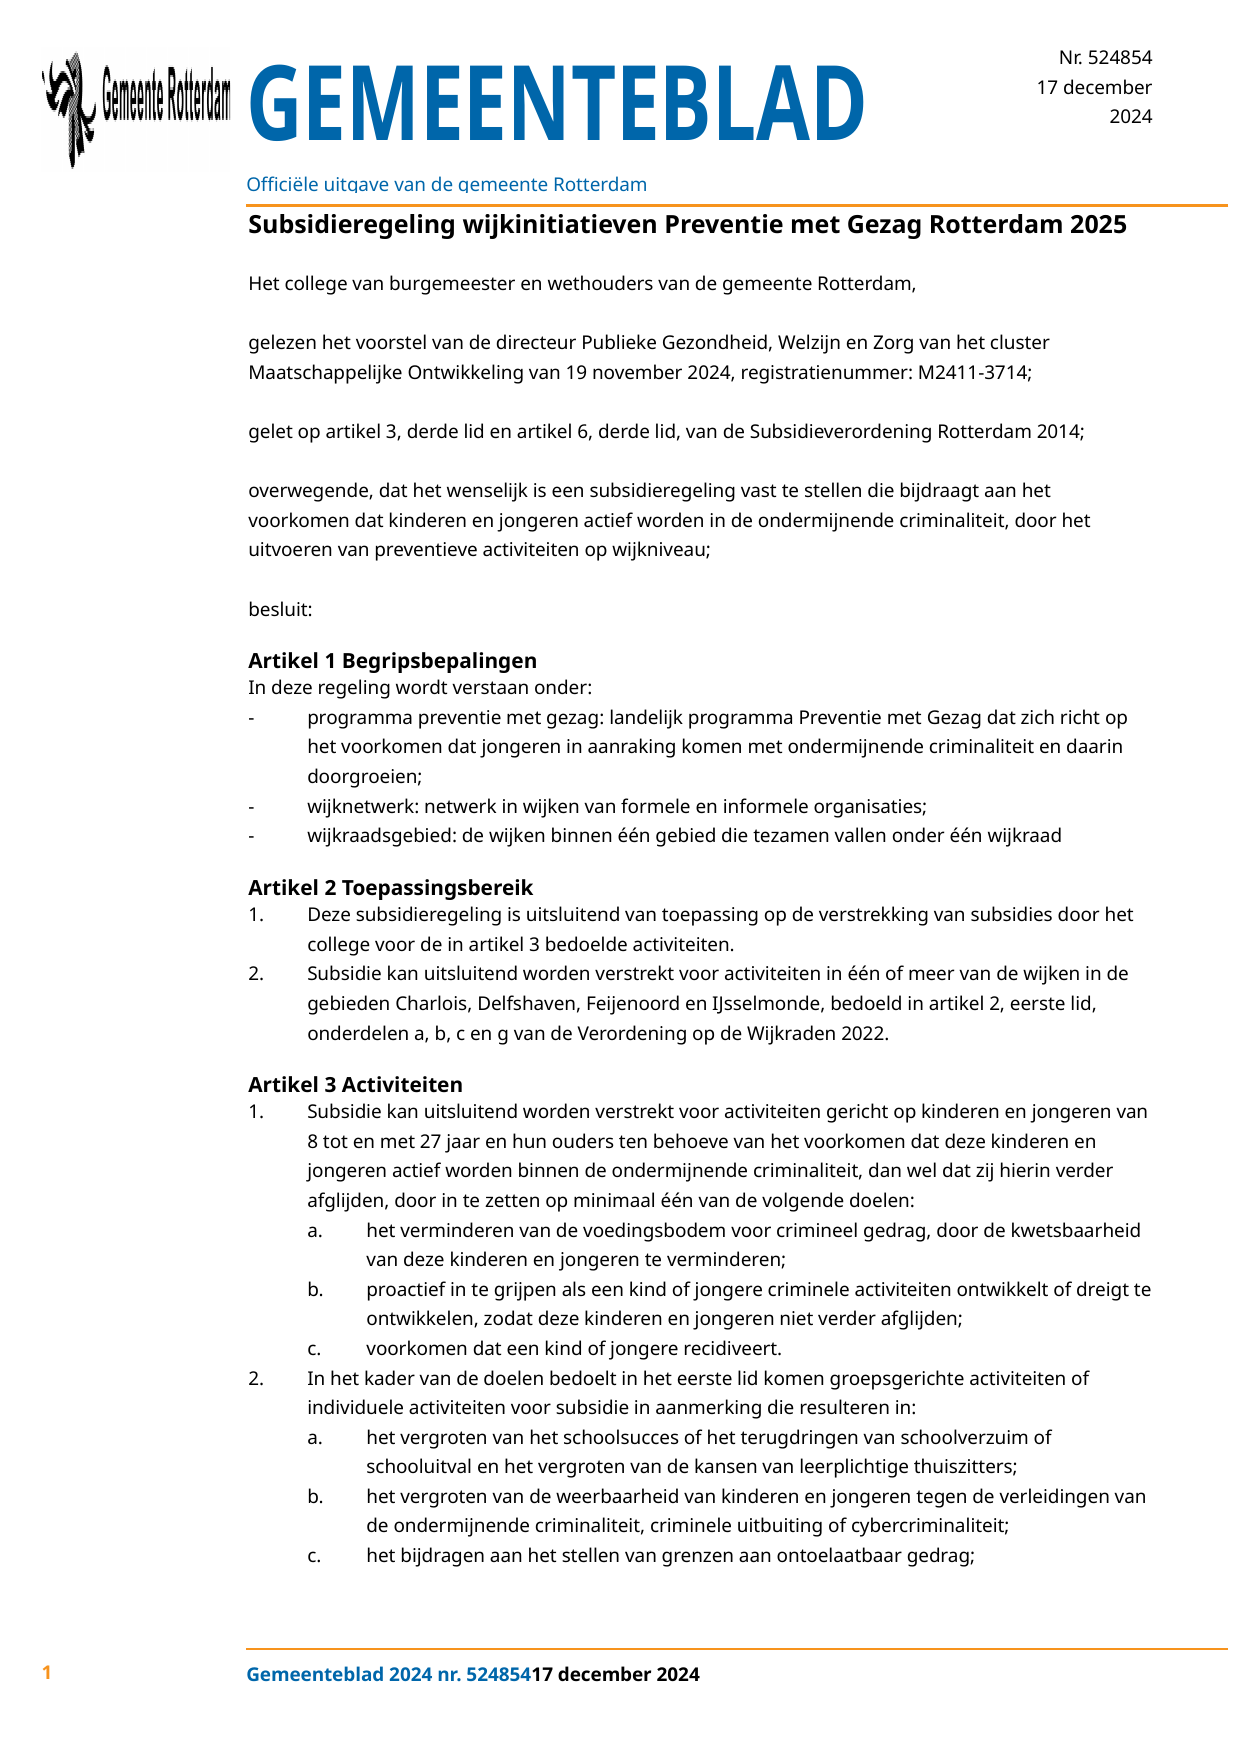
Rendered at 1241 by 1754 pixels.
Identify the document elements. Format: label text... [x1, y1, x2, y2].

list het verminderen van de voedingsbodem voor crimineel gedrag, door de kwetsbaarheid van deze kinderen en jongeren te verminderen; [307, 1217, 1152, 1272]
list het bijdragen aan het stellen van grenzen aan ontoelaatbaar gedrag; [307, 1542, 1152, 1568]
text besluit: [248, 596, 1152, 621]
text overwegende, dat het wenselijk is een subsidieregeling vast te stellen die bijdraagt aan het voorkomen dat kinderen en jongeren actief worden in de ondermijnende criminaliteit, door het uitvoeren van preventieve activiteiten op wijkniveau; [248, 477, 1152, 562]
list programma preventie met gezag: landelijk programma Preventie met Gezag dat zich richt op het voorkomen dat jongeren in aanraking komen met ondermijnende criminaliteit en daarin doorgroeien; [248, 704, 1152, 789]
text gelezen het voorstel van de directeur Publieke Gezondheid, Welzijn en Zorg van het cluster Maatschappelijke Ontwikkeling van 19 november 2024, registratienummer: M2411-3714; [248, 329, 1152, 385]
list In het kader van de doelen bedoelt in het eerste lid komen groepsgerichte activiteiten of individuele activiteiten voor subsidie in aanmerking die resulteren in: [248, 1365, 1152, 1420]
text Subsidieregeling wijkinitiatieven Preventie met Gezag Rotterdam 2025 [248, 207, 1152, 241]
list proactief in te grijpen als een kind of jongere criminele activiteiten ontwikkelt of dreigt te ontwikkelen, zodat deze kinderen en jongeren niet verder afglijden; [307, 1276, 1152, 1331]
text In deze regeling wordt verstaan onder: [248, 674, 1152, 700]
text gelet op artikel 3, derde lid en artikel 6, derde lid, van de Subsidieverordening Rotterdam 2014; [248, 418, 1152, 444]
list Deze subsidieregeling is uitsluitend van toepassing op de verstrekking van subsidies door het college voor de in artikel 3 bedoelde activiteiten. [248, 901, 1152, 957]
text Artikel 2 Toepassingsbereik [248, 873, 1152, 901]
text Het college van burgemeester en wethouders van de gemeente Rotterdam, [248, 270, 1152, 296]
list het vergroten van de weerbaarheid van kinderen en jongeren tegen de verleidingen van de ondermijnende criminaliteit, criminele uitbuiting of cybercriminaliteit; [307, 1483, 1152, 1538]
picture [41, 47, 231, 172]
list wijkraadsgebied: de wijken binnen één gebied die tezamen vallen onder één wijkraad [248, 822, 1152, 848]
text Artikel 3 Activiteiten [248, 1070, 1152, 1098]
list Subsidie kan uitsluitend worden verstrekt voor activiteiten gericht op kinderen en jongeren van 8 tot en met 27 jaar en hun ouders ten behoeve van het voorkomen dat deze kinderen en jongeren actief worden binnen de ondermijnende criminaliteit, dan wel dat zij hierin verder afglijden, door in te zetten op minimaal één van de volgende doelen: [248, 1098, 1152, 1213]
list het vergroten van het schoolsucces of het terugdringen van schoolverzuim of schooluitval en het vergroten van de kansen van leerplichtige thuiszitters; [307, 1424, 1152, 1479]
list Subsidie kan uitsluitend worden verstrekt voor activiteiten in één of meer van de wijken in de gebieden Charlois, Delfshaven, Feijenoord en IJsselmonde, bedoeld in artikel 2, eerste lid, onderdelen a, b, c en g van de Verordening op de Wijkraden 2022. [248, 961, 1152, 1045]
list wijknetwerk: netwerk in wijken van formele en informele organisaties; [248, 793, 1152, 819]
list voorkomen dat een kind of jongere recidiveert. [307, 1335, 1152, 1361]
text Artikel 1 Begripsbepalingen [248, 646, 1152, 674]
